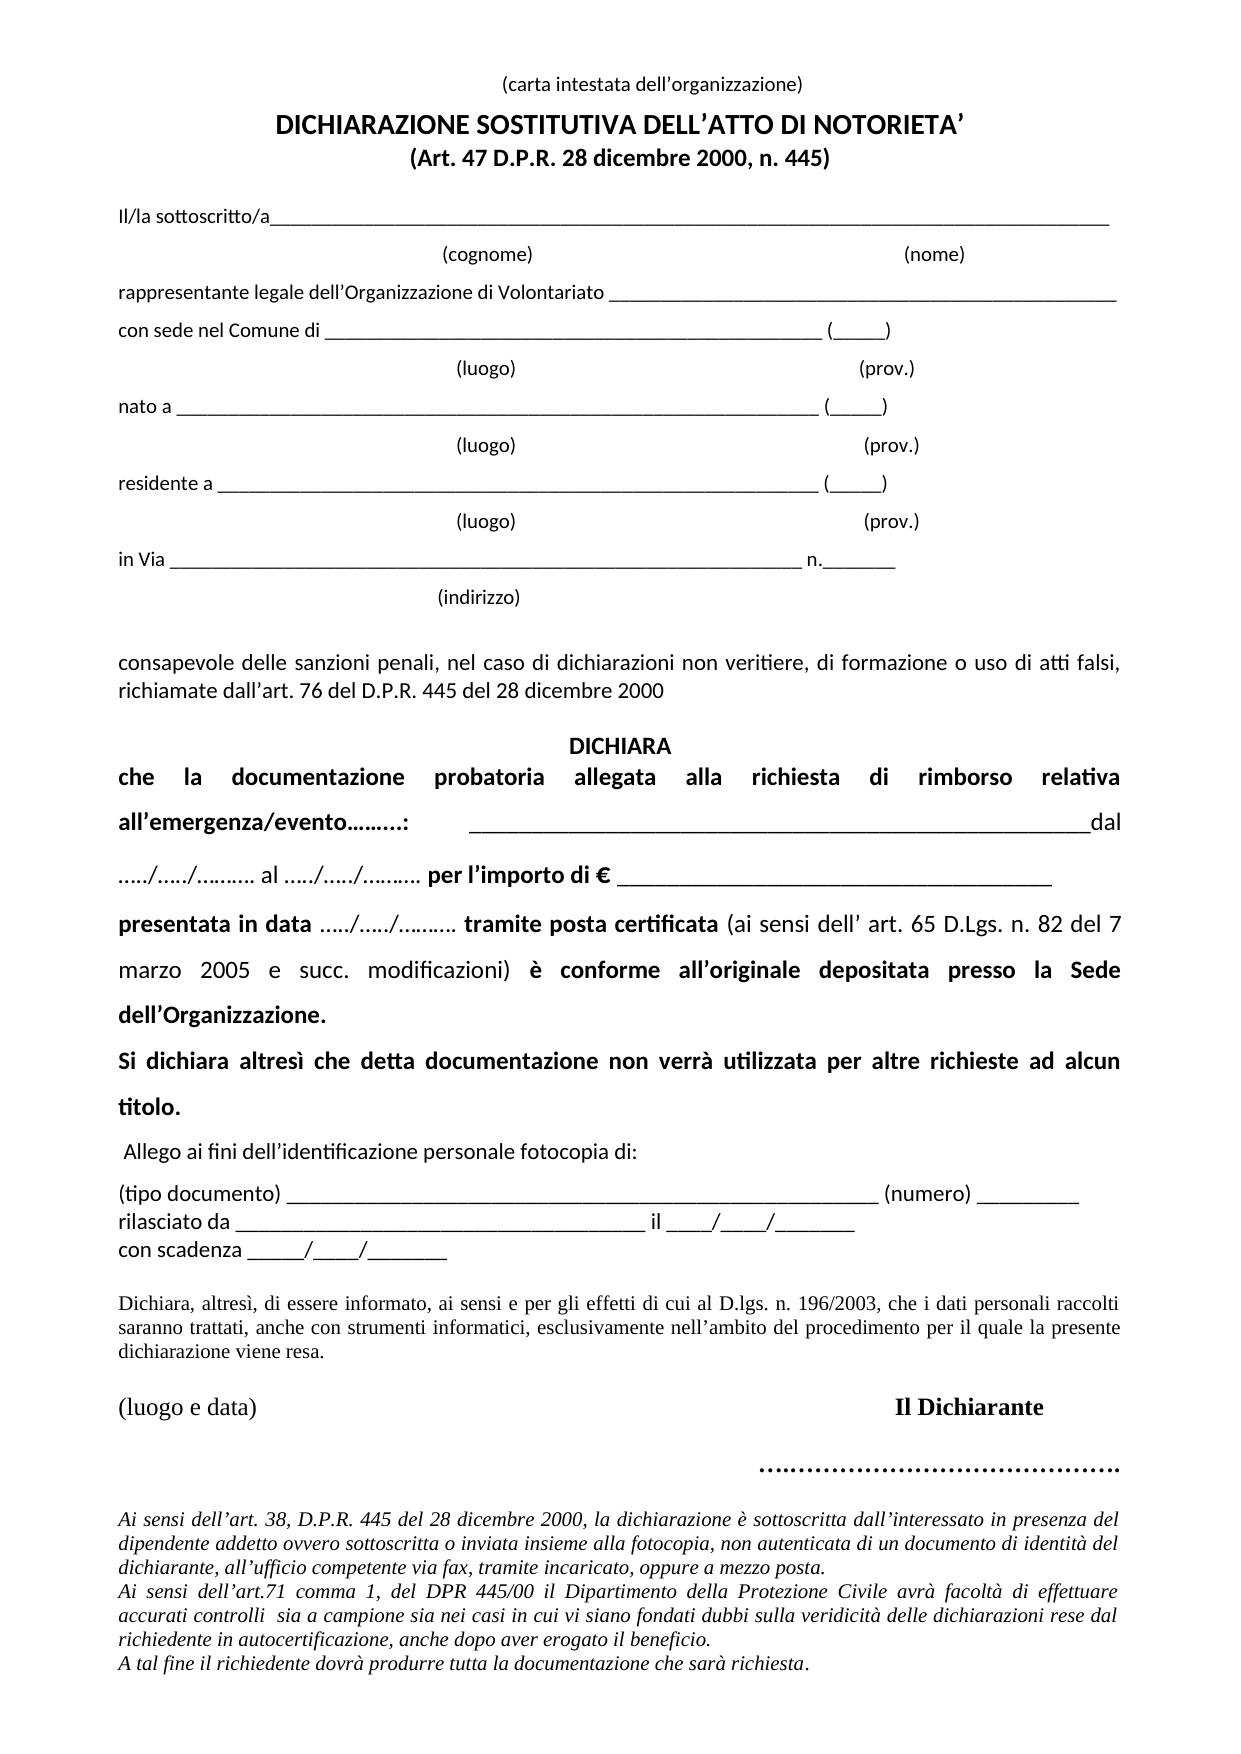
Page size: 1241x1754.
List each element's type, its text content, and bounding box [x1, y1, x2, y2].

text (luogo) (prov.) [118, 356, 1122, 381]
text Allego ai fini dell’identificazione personale fotocopia di: [118, 1137, 1122, 1165]
text (indirizzo) [118, 584, 1122, 610]
text A tal fine il richiedente dovrà produrre tutta la documentazione che sarà richiesta. [118, 1651, 1122, 1675]
text DICHIARA [118, 730, 1122, 761]
text DICHIARAZIONE SOSTITUTIVA DELL’ATTO DI NOTORIETA’ [118, 106, 1122, 142]
text residente a __________________________________________________________ (_____) [118, 470, 1122, 495]
text con sede nel Comune di ________________________________________________ (_____) [118, 317, 1122, 343]
text (Art. 47 D.P.R. 28 dicembre 2000, n. 445) [118, 142, 1122, 172]
text (luogo) (prov.) [118, 508, 1122, 533]
text Ai sensi dell’art.71 comma 1, del DPR 445/00 il Dipartimento della Protezione Civile avrà facoltà di effettuare accurati controlli sia a campione sia nei casi in cui vi siano fondati dubbi sulla veridicità delle dichiarazioni rese dal richiedente in autocertificazione, anche dopo aver erogato il beneficio. [118, 1579, 1122, 1651]
text presentata in data …../…../………. tramite posta certificata (ai sensi dell’ art. 65 D.Lgs. n. 82 del 7 marzo 2005 e succ. modificazioni) è conforme all’originale depositata presso la Sede dell’Organizzazione. [118, 908, 1122, 1030]
text con scadenza _____/____/_______ [118, 1235, 1122, 1263]
text che la documentazione probatoria allegata alla richiesta di rimborso relativa all’emergenza/evento……...: __________________________________________________dal …../…../………. al …../…../………. per l’importo di € ___________________________________ [118, 761, 1122, 890]
text Ai sensi dell’art. 38, D.P.R. 445 del 28 dicembre 2000, la dichiarazione è sottoscritta dall’interessato in presenza del dipendente addetto ovvero sottoscritta o inviata insieme alla fotocopia, non autenticata di un documento di identità del dichiarante, all’ufficio competente via fax, tramite incaricato, oppure a mezzo posta. [118, 1507, 1122, 1579]
text Dichiara, altresì, di essere informato, ai sensi e per gli effetti di cui al D.lgs. n. 196/2003, che i dati personali raccolti saranno trattati, anche con strumenti informatici, esclusivamente nell’ambito del procedimento per il quale la presente dichiarazione viene resa. [118, 1291, 1122, 1363]
text rappresentante legale dell’Organizzazione di Volontariato _________________________________________________ [118, 279, 1122, 305]
text (tipo documento) ____________________________________________________ (numero) _________ [118, 1179, 1122, 1207]
text Si dichiara altresì che detta documentazione non verrà utilizzata per altre richieste ad alcun titolo. [118, 1045, 1122, 1122]
text (luogo) (prov.) [118, 432, 1122, 457]
text (cognome) (nome) [118, 241, 1122, 267]
text consapevole delle sanzioni penali, nel caso di dichiarazioni non veritiere, di formazione o uso di atti falsi, richiamate dall’art. 76 del D.P.R. 445 del 28 dicembre 2000 [118, 648, 1122, 704]
text Il/la sottoscritto/a_________________________________________________________________________________ [118, 203, 1122, 228]
text in Via _____________________________________________________________ n._______ [118, 546, 1122, 572]
text rilasciato da ____________________________________ il ____/____/_______ [118, 1207, 1122, 1235]
text (luogo e data) Il Dichiarante [118, 1392, 1122, 1421]
text ….…………………………………. [118, 1449, 1122, 1478]
text nato a ______________________________________________________________ (_____) [118, 394, 1122, 419]
